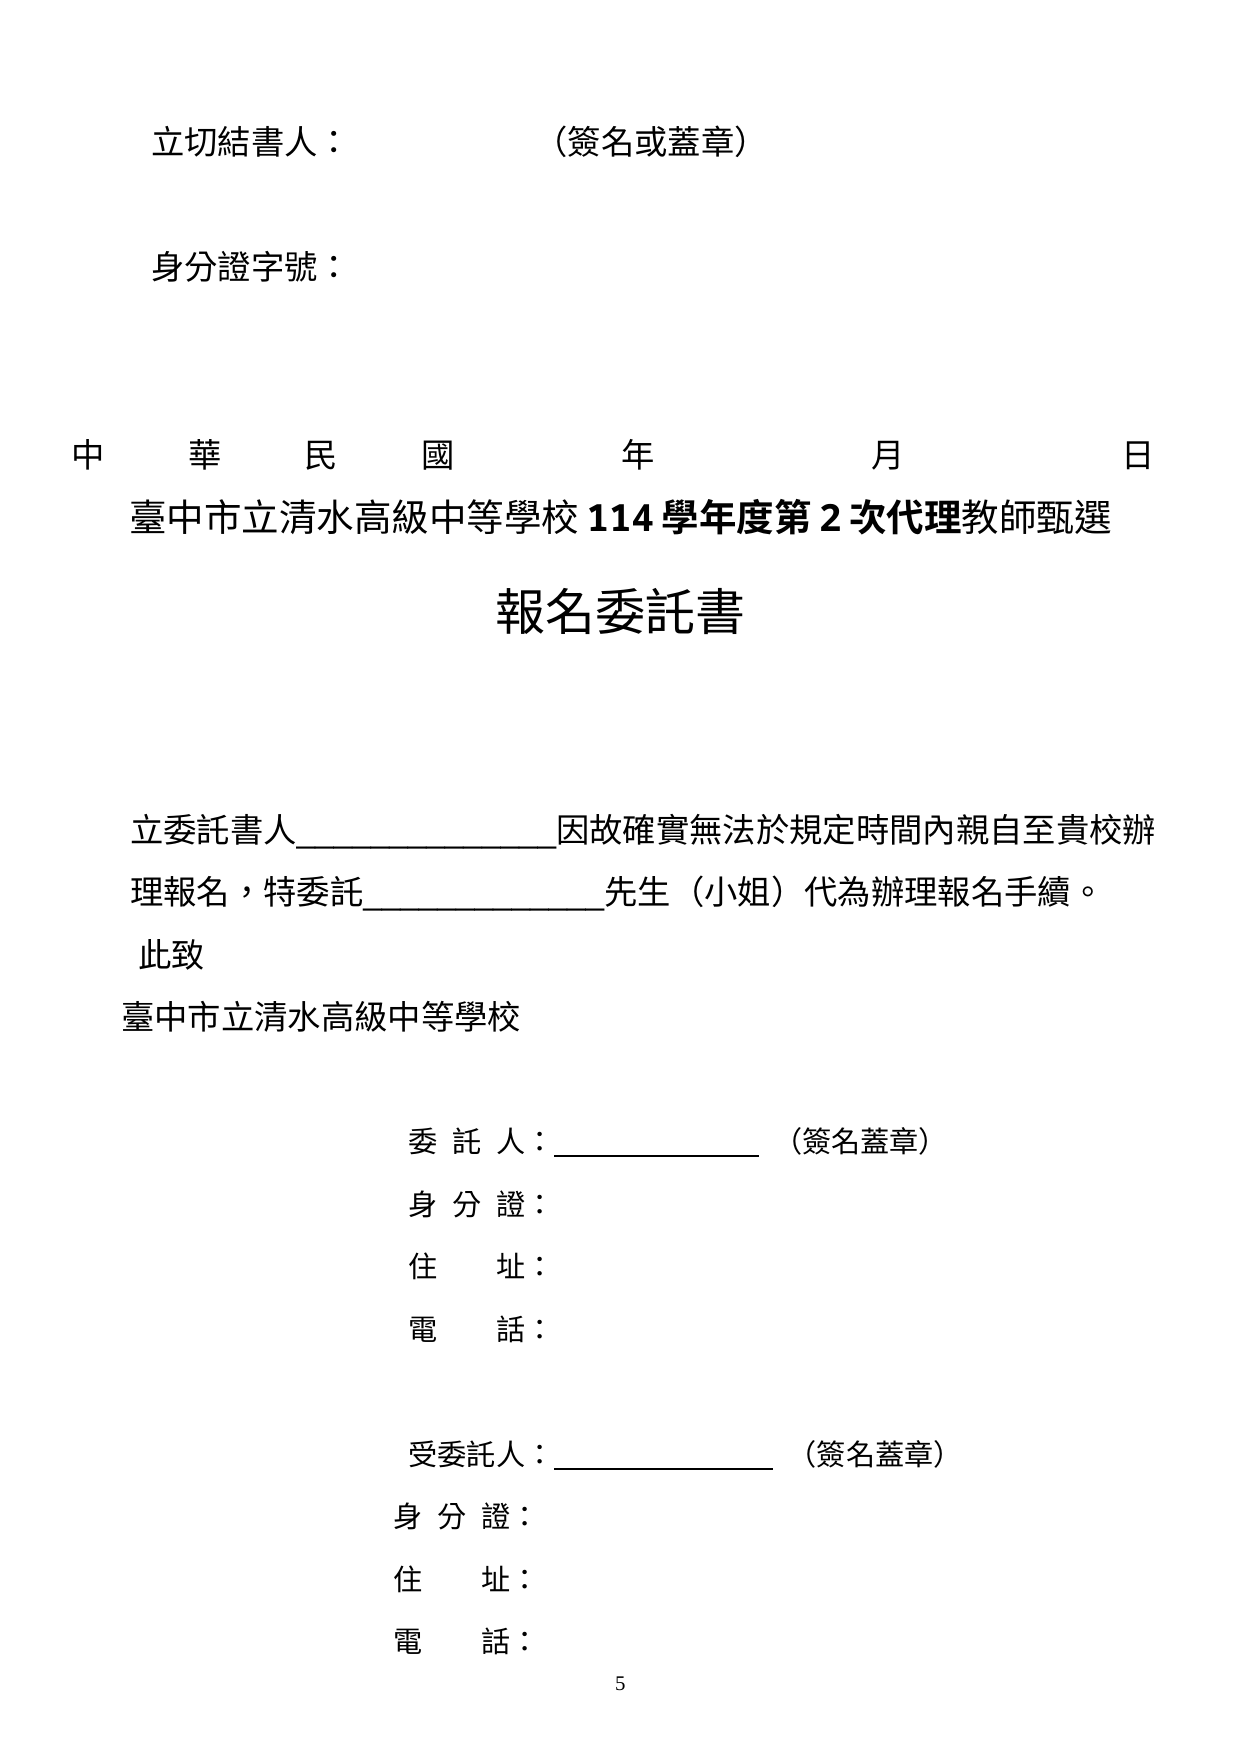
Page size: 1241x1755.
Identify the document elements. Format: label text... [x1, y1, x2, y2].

text 中 華 民 國 年 月 日 [71, 411, 1169, 473]
text 電 話： [321, 1598, 1169, 1661]
text 受委託人： （簽名蓋章） [321, 1411, 1169, 1473]
text 委 託 人： （簽名蓋章） [321, 1098, 1169, 1161]
text 身分證字號： [71, 223, 1169, 286]
text 立切結書人： （簽名或蓋章） [71, 98, 1169, 161]
text 此致 [71, 911, 1169, 973]
text 報名委託書 [71, 536, 1169, 661]
text 身 分 證： [321, 1473, 1169, 1536]
text 臺中市立清水高級中等學校114學年度第2次代理教師甄選 [71, 473, 1169, 536]
text 身 分 證： [321, 1161, 1169, 1223]
text 住 址： [321, 1223, 1169, 1286]
text 臺中市立清水高級中等學校 [71, 973, 1169, 1036]
text 立委託書人______________因故確實無法於規定時間內親自至貴校辦理報名，特委託_____________先生（小姐）代為辦理報名手續。 [130, 786, 1169, 911]
text 住 址： [321, 1536, 1169, 1598]
text 電 話： [321, 1286, 1169, 1348]
